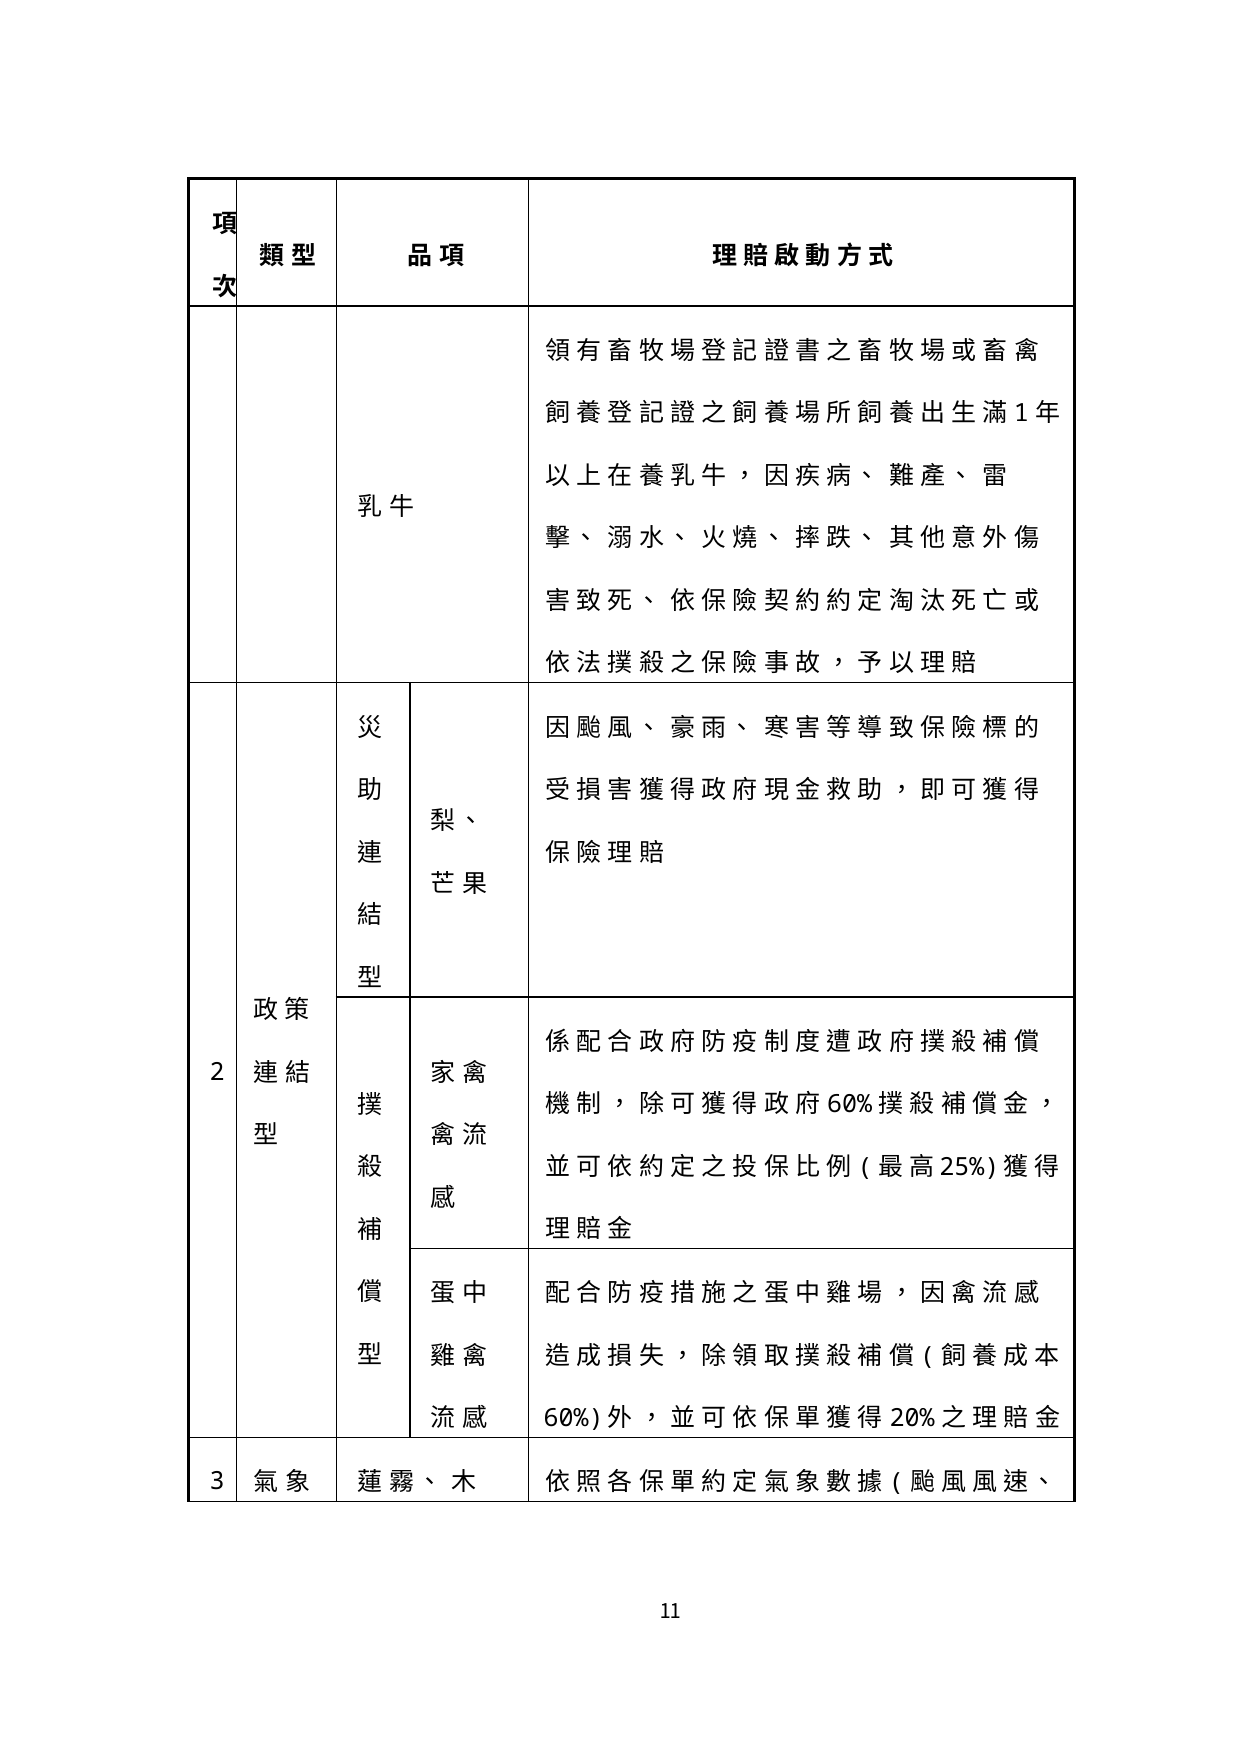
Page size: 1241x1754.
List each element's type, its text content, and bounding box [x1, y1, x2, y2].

table_cell 梨、芒果 [411, 683, 528, 996]
table_cell [190, 307, 236, 682]
table_header 品項 [337, 180, 528, 305]
table_header 項次 [190, 180, 236, 305]
table_header 理賠啟動方式 [529, 180, 1073, 305]
table_cell [237, 307, 336, 682]
table_cell 因颱風、豪雨、寒害等導致保險標的受損害獲得政府現金救助，即可獲得保險理賠 [529, 683, 1073, 996]
table_cell 領有畜牧場登記證書之畜牧場或畜禽飼養登記證之飼養場所飼養出生滿1年以上在養乳牛，因疾病、難產、雷擊、溺水、火燒、摔跌、其他意外傷害致死、依保險契約約定淘汰死亡或依法撲殺之保險事故，予以理賠 [529, 307, 1073, 682]
table_cell 依照各保單約定氣象數據(颱風風速、 [529, 1438, 1073, 1501]
table_cell 係配合政府防疫制度遭政府撲殺補償機制，除可獲得政府60%撲殺補償金，並可依約定之投保比例(最高25%)獲得理賠金 [529, 998, 1073, 1247]
table_cell 2 [190, 683, 236, 1437]
table_cell 配合防疫措施之蛋中雞場，因禽流感造成損失，除領取撲殺補償(飼養成本60%)外，並可依保單獲得20%之理賠金 [529, 1249, 1073, 1437]
table_cell 氣象 [237, 1438, 336, 1501]
table_cell 撲殺補償型 [337, 998, 409, 1437]
table_cell 災助連結型 [337, 683, 409, 996]
table_cell 乳牛 [337, 307, 528, 682]
table_header 類型 [237, 180, 336, 305]
table_cell 蛋中雞禽流感 [411, 1249, 528, 1437]
table_cell 蓮霧、木 [337, 1438, 528, 1501]
table_cell 家禽禽流感 [411, 998, 528, 1247]
table_cell 3 [190, 1438, 236, 1501]
table_cell 政策連結型 [237, 683, 336, 1437]
